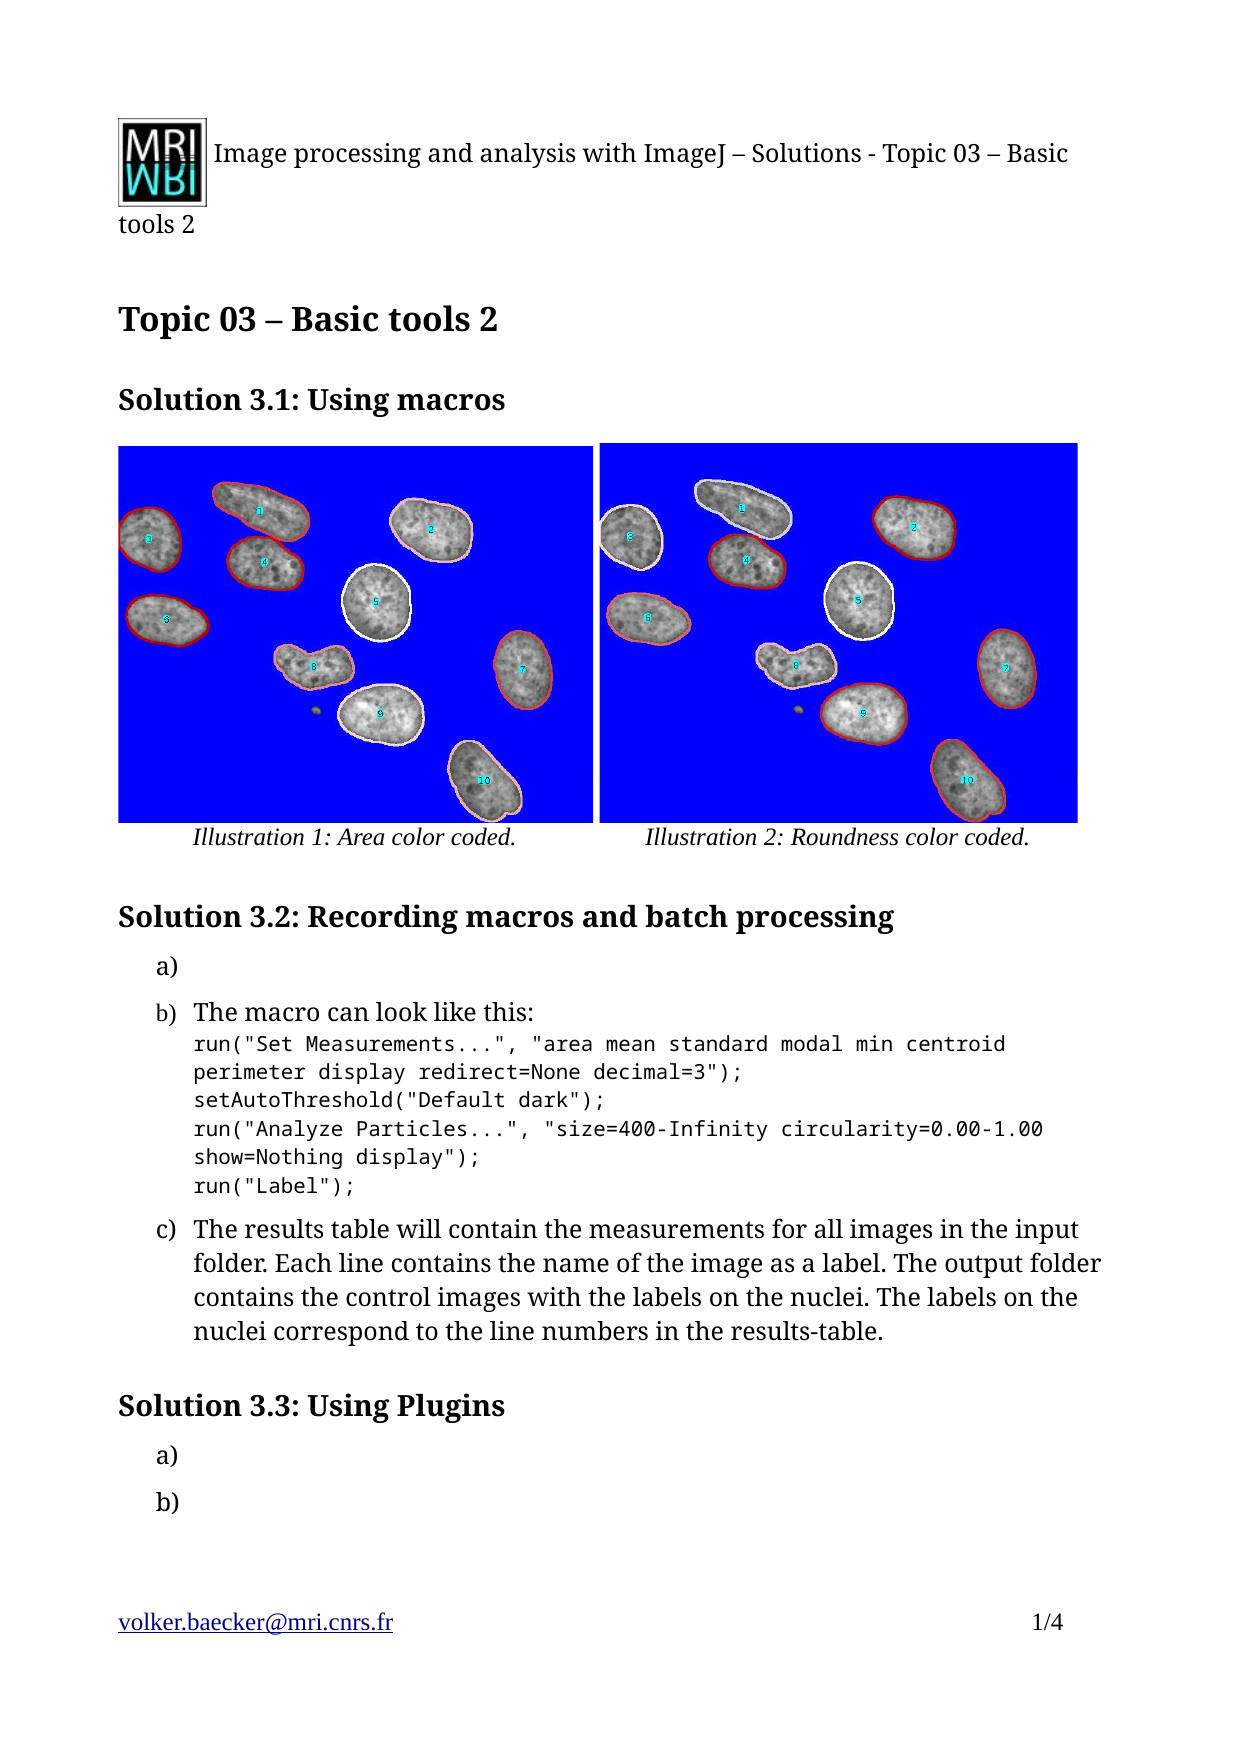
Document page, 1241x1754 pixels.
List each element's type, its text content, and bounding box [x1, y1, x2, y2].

picture [599, 443, 1078, 823]
subtitle Solution 3.3: Using Plugins [118, 1386, 1122, 1425]
subtitle Solution 3.2: Recording macros and batch processing [118, 896, 1122, 936]
list The macro can look like this: run("Set Measurements...", "area mean standard modal min centroid perimeter display redirect=None decimal=3"); setAutoThreshold("Default dark"); run("Analyze Particles...", "size=400-Infinity circularity=0.00-1.00 show=Nothing display"); run("Label"); [156, 995, 1122, 1199]
picture [118, 446, 594, 823]
subtitle Solution 3.1: Using macros [118, 379, 1122, 418]
list The results table will contain the measurements for all images in the input folder. Each line contains the name of the image as a label. The output folder contains the control images with the labels on the nuclei. The labels on the nuclei correspond to the line numbers in the results-table. [156, 1212, 1122, 1348]
subtitle Topic 03 – Basic tools 2 [118, 296, 1122, 341]
picture [118, 118, 207, 207]
text Illustration 2: Roundness color coded. [599, 823, 1078, 851]
text Illustration 1: Area color coded. [118, 823, 593, 851]
